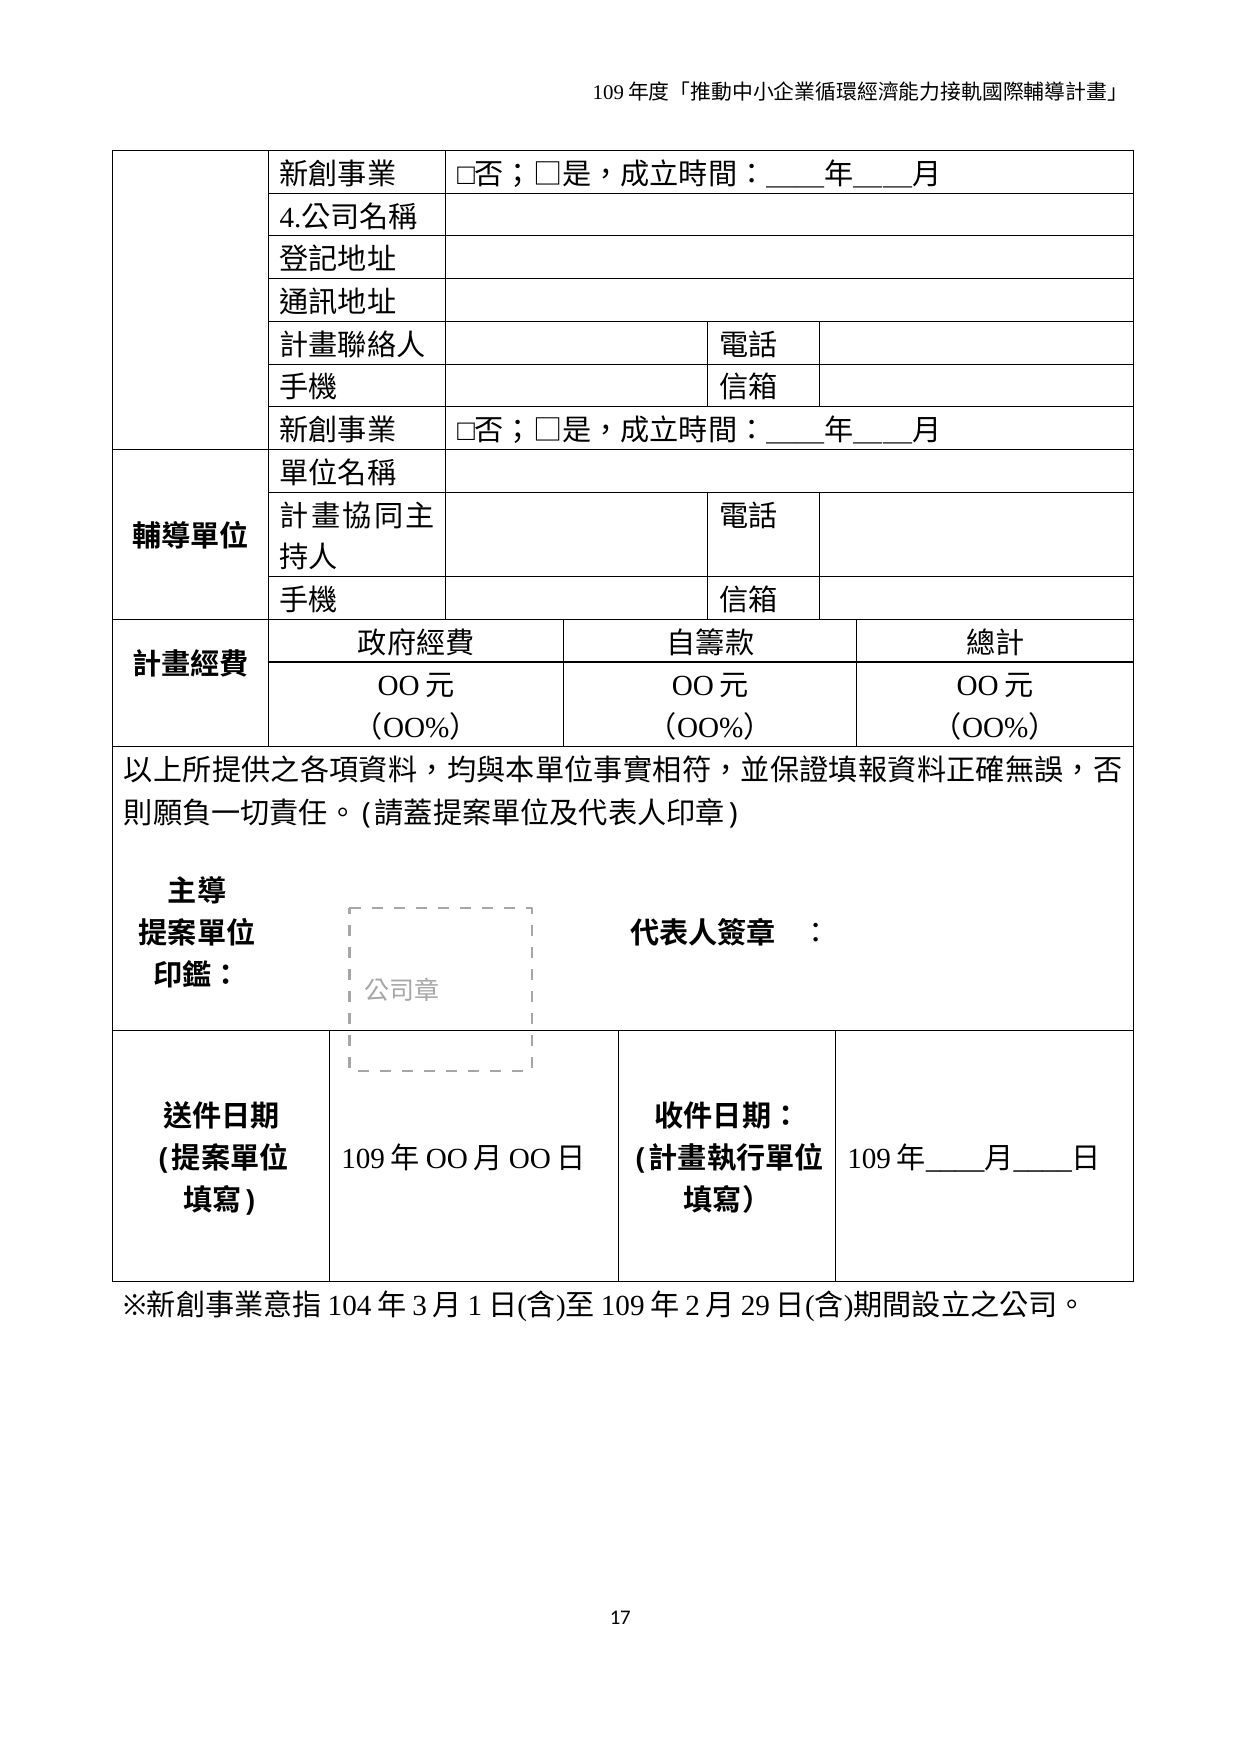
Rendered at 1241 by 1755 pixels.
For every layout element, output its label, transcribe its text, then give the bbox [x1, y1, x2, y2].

table_cell 109年____月____日 [836, 1031, 1133, 1281]
table_cell 新創事業 [269, 151, 445, 193]
table_cell ： [790, 832, 1133, 1030]
text ※新創事業意指104年3月1日(含)至109年2月29日(含)期間設立之公司。 [123, 1282, 1099, 1324]
table_cell [820, 577, 1133, 619]
table_cell [446, 194, 1133, 235]
table_cell OO元 （OO%） [857, 663, 1133, 746]
table_cell [446, 236, 1133, 278]
table_cell [446, 322, 707, 363]
table_cell [446, 450, 1133, 492]
table_cell 手機 [269, 365, 445, 406]
table_cell 新創事業 [269, 407, 445, 449]
table_cell [281, 832, 619, 1030]
table_cell □否；□是，成立時間：＿＿年＿＿月 [446, 407, 1133, 449]
table_cell [446, 493, 707, 576]
table_cell 電話 [708, 493, 819, 576]
table_cell 109年OO月OO日 [330, 1031, 618, 1281]
table_cell [820, 322, 1133, 363]
table_cell 登記地址 [269, 236, 445, 278]
table_cell OO元 （OO%） [269, 663, 563, 746]
table_cell 手機 [269, 577, 445, 619]
table_cell 總計 [857, 620, 1133, 661]
table_cell 代表人簽章 [619, 832, 790, 1030]
table_cell 信箱 [708, 577, 819, 619]
table_cell 收件日期： (計畫執行單位填寫） [619, 1031, 835, 1281]
table_cell 輔導單位 [113, 450, 268, 619]
table_cell 電話 [708, 322, 819, 363]
table_cell [820, 493, 1133, 576]
table_cell 計畫聯絡人 [269, 322, 445, 363]
table_cell 自籌款 [564, 620, 856, 661]
table_cell 送件日期 (提案單位 填寫) [113, 1031, 329, 1281]
table_cell [820, 365, 1133, 406]
table_cell [446, 279, 1133, 321]
table_cell 計畫協同主持人 [269, 493, 445, 576]
table_cell 主導 提案單位 印鑑： [113, 832, 281, 1030]
table_cell [446, 577, 707, 619]
table_cell 信箱 [708, 365, 819, 406]
table_cell 通訊地址 [269, 279, 445, 321]
table_cell [113, 151, 268, 449]
table_cell 以上所提供之各項資料，均與本單位事實相符，並保證填報資料正確無誤，否則願負一切責任。(請蓋提案單位及代表人印章) [113, 747, 1133, 832]
table_cell [446, 365, 707, 406]
table_cell 單位名稱 [269, 450, 445, 492]
table_cell 政府經費 [269, 620, 563, 661]
table_cell □否；□是，成立時間：＿＿年＿＿月 [446, 151, 1133, 193]
table_cell OO元 （OO%） [564, 663, 856, 746]
table_cell 計畫經費 [113, 620, 268, 746]
table_cell 4.公司名稱 [269, 194, 445, 235]
